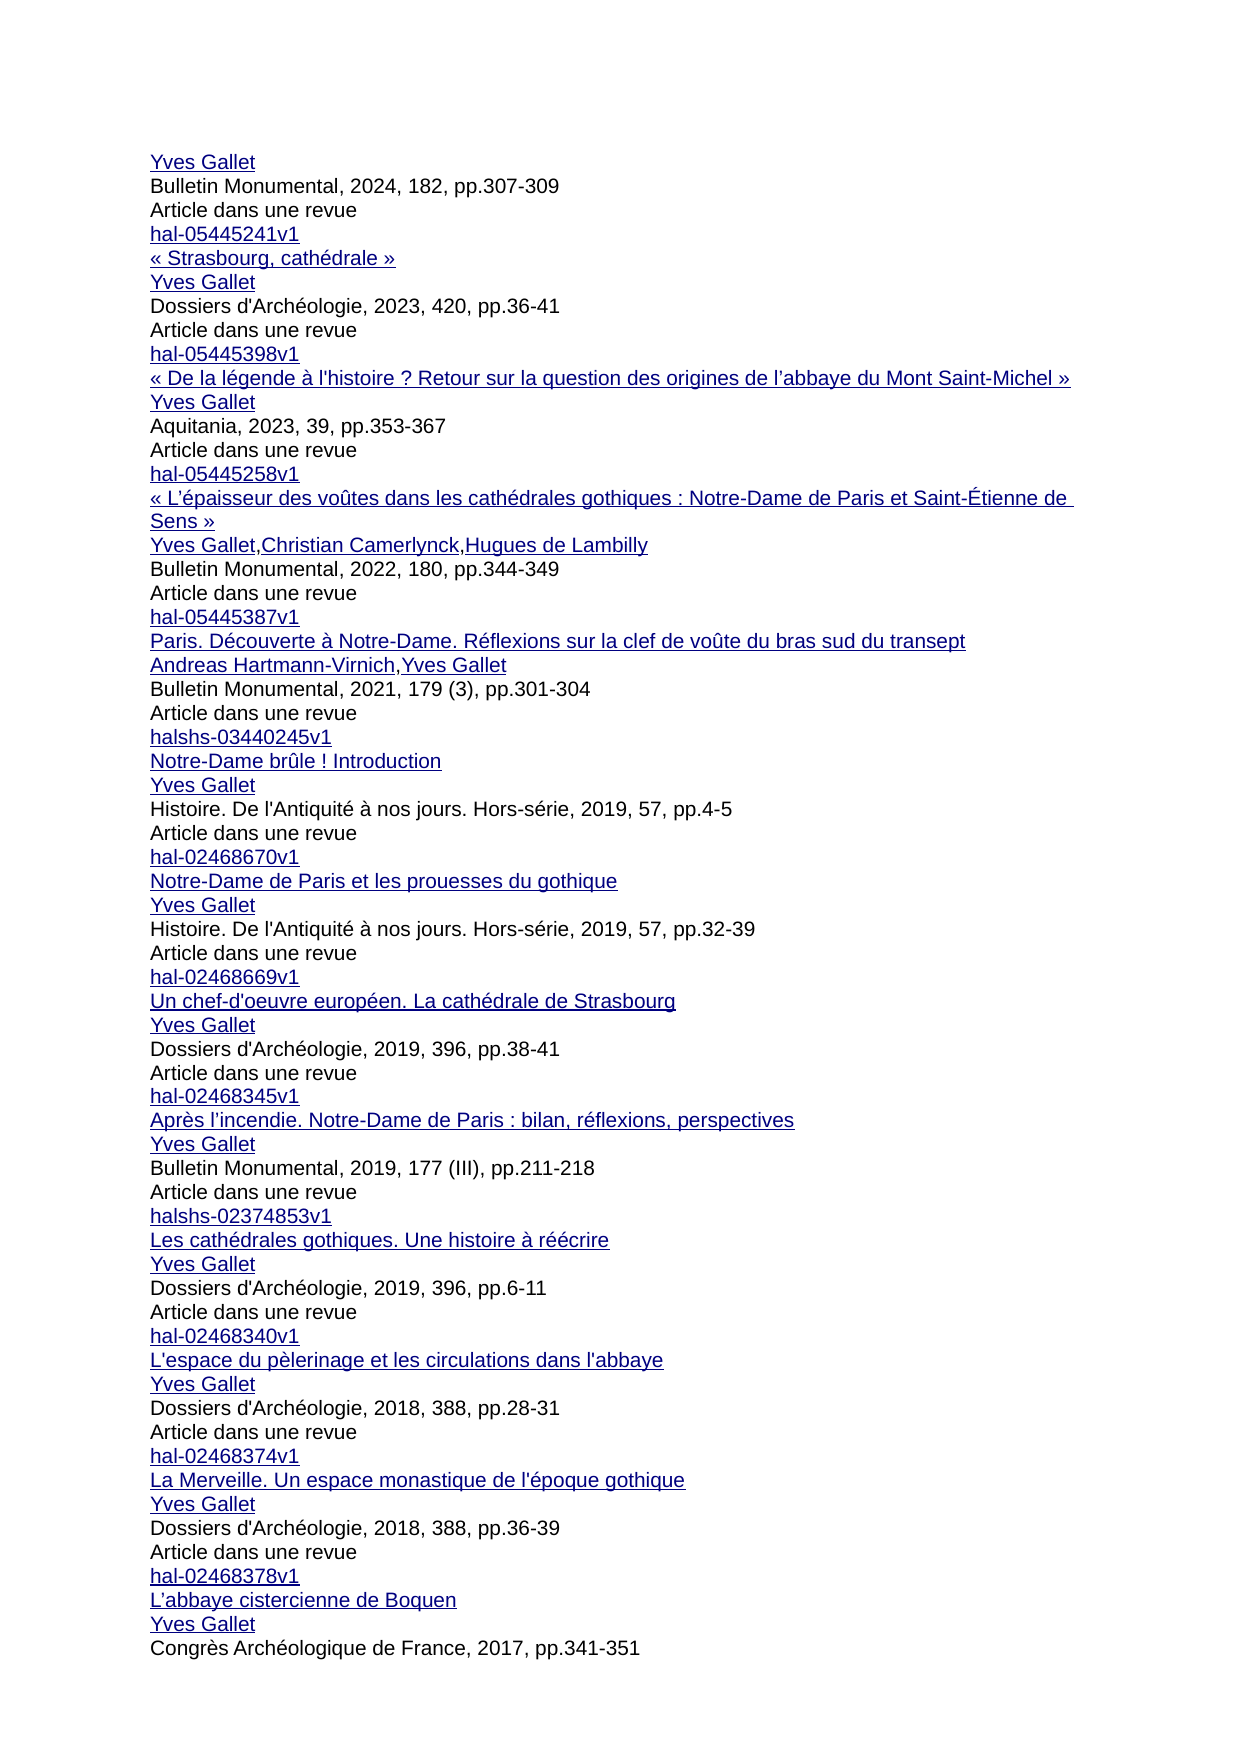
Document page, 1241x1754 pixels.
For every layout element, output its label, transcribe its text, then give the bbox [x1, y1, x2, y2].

table_cell « De la légende à l'histoire ? Retour sur la question des origines de l’abbaye du Mont Saint-Michel » Yves Gallet Aquitania, 2023, 39, pp.353-367 Article dans une revue hal-05445258v1 [150, 366, 1090, 485]
table_cell Notre-Dame de Paris et les prouesses du gothique Yves Gallet Histoire. De l'Antiquité à nos jours. Hors-série, 2019, 57, pp.32-39 Article dans une revue hal-02468669v1 [150, 869, 1090, 988]
table_cell La Merveille. Un espace monastique de l'époque gothique Yves Gallet Dossiers d'Archéologie, 2018, 388, pp.36-39 Article dans une revue hal-02468378v1 [150, 1468, 1090, 1587]
table_cell Les cathédrales gothiques. Une histoire à réécrire Yves Gallet Dossiers d'Archéologie, 2019, 396, pp.6-11 Article dans une revue hal-02468340v1 [150, 1228, 1090, 1348]
table_cell Yves Gallet Bulletin Monumental, 2024, 182, pp.307-309 Article dans une revue hal-05445241v1 [150, 150, 1090, 246]
table_cell Paris. Découverte à Notre-Dame. Réflexions sur la clef de voûte du bras sud du transept Andreas Hartmann-Virnich,Yves Gallet Bulletin Monumental, 2021, 179 (3), pp.301-304 Article dans une revue halshs-03440245v1 [150, 629, 1090, 749]
table_cell « L’épaisseur des voûtes dans les cathédrales gothiques : Notre-Dame de Paris et Saint-Étienne de Sens » Yves Gallet,Christian Camerlynck,Hugues de Lambilly Bulletin Monumental, 2022, 180, pp.344-349 Article dans une revue hal-05445387v1 [150, 485, 1090, 629]
table_cell « Strasbourg, cathédrale » Yves Gallet Dossiers d'Archéologie, 2023, 420, pp.36-41 Article dans une revue hal-05445398v1 [150, 246, 1090, 366]
table_cell L’abbaye cistercienne de Boquen Yves Gallet Congrès Archéologique de France, 2017, pp.341-351 [150, 1588, 1090, 1659]
table_cell Notre-Dame brûle ! Introduction Yves Gallet Histoire. De l'Antiquité à nos jours. Hors-série, 2019, 57, pp.4-5 Article dans une revue hal-02468670v1 [150, 749, 1090, 869]
table_cell Après l’incendie. Notre-Dame de Paris : bilan, réflexions, perspectives Yves Gallet Bulletin Monumental, 2019, 177 (III), pp.211-218 Article dans une revue halshs-02374853v1 [150, 1108, 1090, 1228]
table_cell L'espace du pèlerinage et les circulations dans l'abbaye Yves Gallet Dossiers d'Archéologie, 2018, 388, pp.28-31 Article dans une revue hal-02468374v1 [150, 1348, 1090, 1468]
table_cell Un chef-d'oeuvre européen. La cathédrale de Strasbourg Yves Gallet Dossiers d'Archéologie, 2019, 396, pp.38-41 Article dans une revue hal-02468345v1 [150, 989, 1090, 1108]
